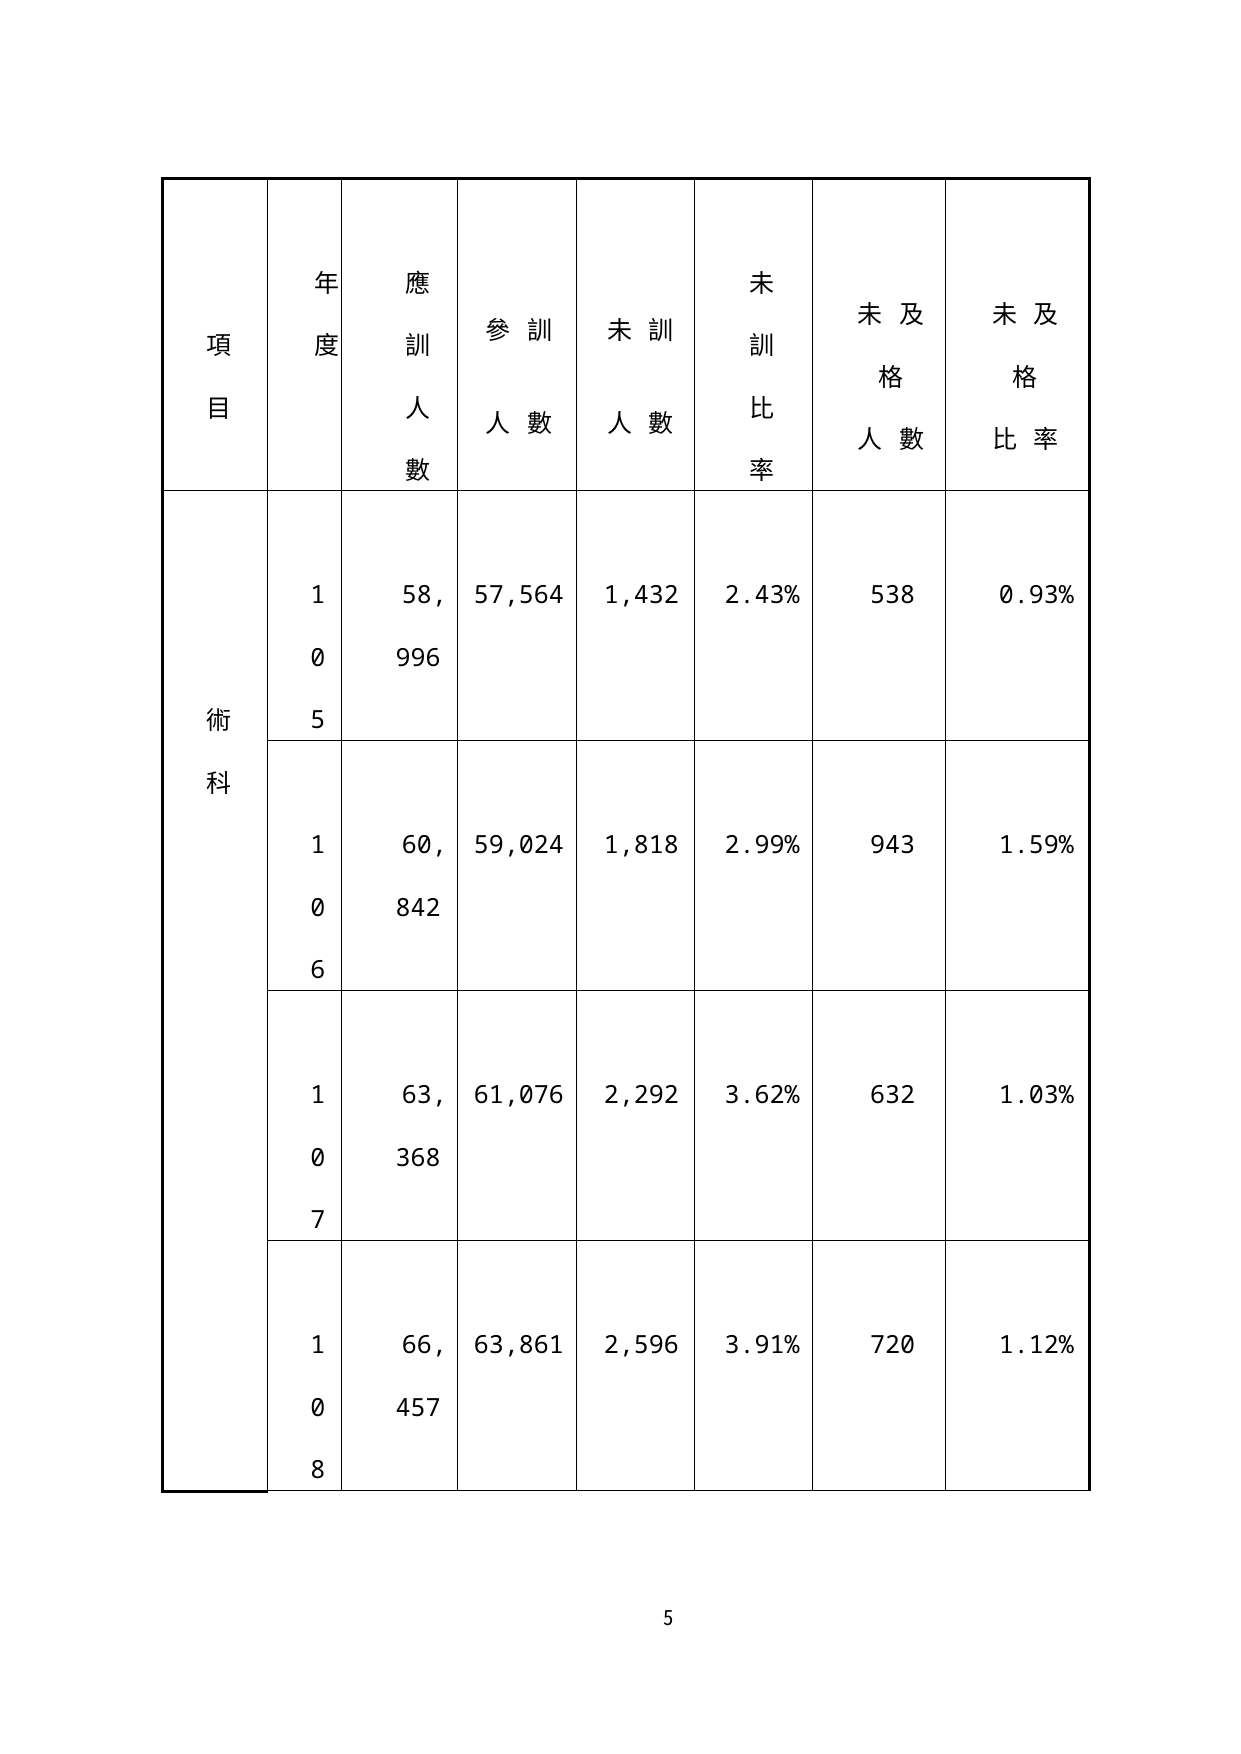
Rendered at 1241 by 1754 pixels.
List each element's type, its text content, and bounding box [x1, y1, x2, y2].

table_cell 2.99% [695, 741, 812, 990]
table_cell 1.03% [946, 991, 1088, 1240]
table_cell 2.43% [695, 491, 812, 740]
table_cell 106 [268, 741, 341, 990]
table_header 年度 [268, 180, 341, 490]
table_cell 1,818 [577, 741, 694, 990]
table_cell 0.93% [946, 491, 1088, 740]
table_cell 66,457 [342, 1241, 457, 1490]
table_cell 108 [268, 1241, 341, 1490]
table_header 應訓 人數 [342, 180, 457, 490]
table_cell 術科 [164, 491, 267, 1490]
table_cell 107 [268, 991, 341, 1240]
table_cell 538 [813, 491, 945, 740]
table_header 參訓 人數 [458, 180, 576, 490]
table_cell 2,596 [577, 1241, 694, 1490]
table_cell 943 [813, 741, 945, 990]
table_cell 59,024 [458, 741, 576, 990]
table_cell 105 [268, 491, 341, 740]
table_cell 632 [813, 991, 945, 1240]
table_cell 60,842 [342, 741, 457, 990]
table_header 未訓 比率 [695, 180, 812, 490]
table_cell 63,368 [342, 991, 457, 1240]
table_header 未訓 人數 [577, 180, 694, 490]
table_cell 3.62% [695, 991, 812, 1240]
table_header 未及格 人數 [813, 180, 945, 490]
table_header 項目 [164, 180, 267, 490]
table_cell 3.91% [695, 1241, 812, 1490]
table_cell 2,292 [577, 991, 694, 1240]
table_header 未及格 比率 [946, 180, 1088, 490]
table_cell 57,564 [458, 491, 576, 740]
table_cell 1.59% [946, 741, 1088, 990]
table_cell 63,861 [458, 1241, 576, 1490]
table_cell 720 [813, 1241, 945, 1490]
table_cell 61,076 [458, 991, 576, 1240]
table_cell 1,432 [577, 491, 694, 740]
table_cell 58,996 [342, 491, 457, 740]
table_cell 1.12% [946, 1241, 1088, 1490]
